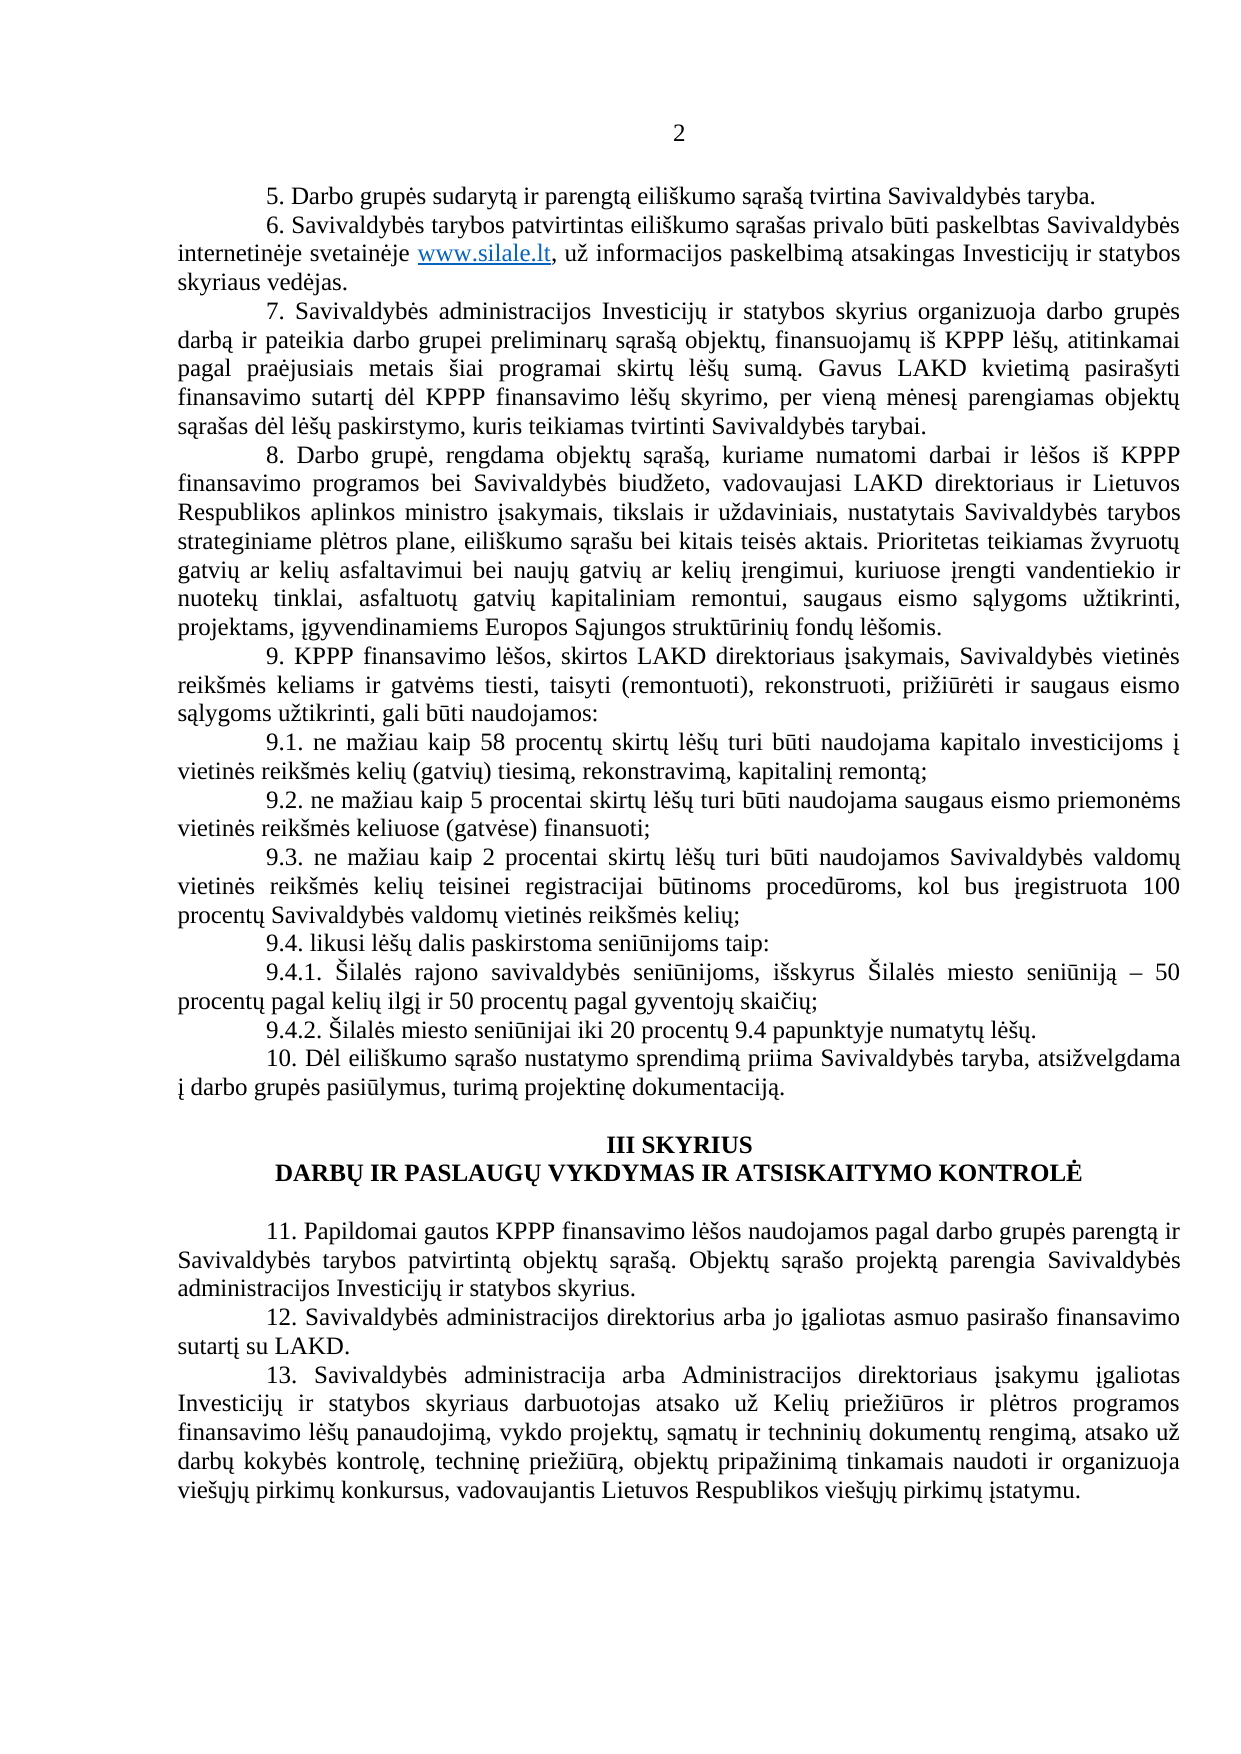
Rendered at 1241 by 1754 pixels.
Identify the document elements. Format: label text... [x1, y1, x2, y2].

text 5. Darbo grupės sudarytą ir parengtą eiliškumo sąrašą tvirtina Savivaldybės taryba. [177, 181, 1181, 210]
text 11. Papildomai gautos KPPP finansavimo lėšos naudojamos pagal darbo grupės parengtą ir Savivaldybės tarybos patvirtintą objektų sąrašą. Objektų sąrašo projektą parengia Savivaldybės administracijos Investicijų ir statybos skyrius. [177, 1216, 1181, 1302]
text 9. KPPP finansavimo lėšos, skirtos LAKD direktoriaus įsakymais, Savivaldybės vietinės reikšmės keliams ir gatvėms tiesti, taisyti (remontuoti), rekonstruoti, prižiūrėti ir saugaus eismo sąlygoms užtikrinti, gali būti naudojamos: [177, 641, 1181, 727]
text 9.3. ne mažiau kaip 2 procentai skirtų lėšų turi būti naudojamos Savivaldybės valdomų vietinės reikšmės kelių teisinei registracijai būtinoms procedūroms, kol bus įregistruota 100 procentų Savivaldybės valdomų vietinės reikšmės kelių; [177, 842, 1181, 928]
text 12. Savivaldybės administracijos direktorius arba jo įgaliotas asmuo pasirašo finansavimo sutartį su LAKD. [177, 1302, 1181, 1360]
text 9.4.1. Šilalės rajono savivaldybės seniūnijoms, išskyrus Šilalės miesto seniūniją – 50 procentų pagal kelių ilgį ir 50 procentų pagal gyventojų skaičių; [177, 957, 1181, 1015]
text 8. Darbo grupė, rengdama objektų sąrašą, kuriame numatomi darbai ir lėšos iš KPPP finansavimo programos bei Savivaldybės biudžeto, vadovaujasi LAKD direktoriaus ir Lietuvos Respublikos aplinkos ministro įsakymais, tikslais ir uždaviniais, nustatytais Savivaldybės tarybos strateginiame plėtros plane, eiliškumo sąrašu bei kitais teisės aktais. Prioritetas teikiamas žvyruotų gatvių ar kelių asfaltavimui bei naujų gatvių ar kelių įrengimui, kuriuose įrengti vandentiekio ir nuotekų tinklai, asfaltuotų gatvių kapitaliniam remontui, saugaus eismo sąlygoms užtikrinti, projektams, įgyvendinamiems Europos Sąjungos struktūrinių fondų lėšomis. [177, 440, 1181, 641]
text 9.4.2. Šilalės miesto seniūnijai iki 20 procentų 9.4 papunktyje numatytų lėšų. [177, 1015, 1181, 1043]
text 13. Savivaldybės administracija arba Administracijos direktoriaus įsakymu įgaliotas Investicijų ir statybos skyriaus darbuotojas atsako už Kelių priežiūros ir plėtros programos finansavimo lėšų panaudojimą, vykdo projektų, sąmatų ir techninių dokumentų rengimą, atsako už darbų kokybės kontrolę, techninę priežiūrą, objektų pripažinimą tinkamais naudoti ir organizuoja viešųjų pirkimų konkursus, vadovaujantis Lietuvos Respublikos viešųjų pirkimų įstatymu. [177, 1360, 1181, 1503]
text 9.2. ne mažiau kaip 5 procentai skirtų lėšų turi būti naudojama saugaus eismo priemonėms vietinės reikšmės keliuose (gatvėse) finansuoti; [177, 785, 1181, 842]
text 9.1. ne mažiau kaip 58 procentų skirtų lėšų turi būti naudojama kapitalo investicijoms į vietinės reikšmės kelių (gatvių) tiesimą, rekonstravimą, kapitalinį remontą; [177, 727, 1181, 785]
text III SKYRIUS [177, 1130, 1181, 1158]
text 6. Savivaldybės tarybos patvirtintas eiliškumo sąrašas privalo būti paskelbtas Savivaldybės internetinėje svetainėje www.silale.lt, už informacijos paskelbimą atsakingas Investicijų ir statybos skyriaus vedėjas. [177, 210, 1181, 296]
text 9.4. likusi lėšų dalis paskirstoma seniūnijoms taip: [177, 928, 1181, 957]
text 7. Savivaldybės administracijos Investicijų ir statybos skyrius organizuoja darbo grupės darbą ir pateikia darbo grupei preliminarų sąrašą objektų, finansuojamų iš KPPP lėšų, atitinkamai pagal praėjusiais metais šiai programai skirtų lėšų sumą. Gavus LAKD kvietimą pasirašyti finansavimo sutartį dėl KPPP finansavimo lėšų skyrimo, per vieną mėnesį parengiamas objektų sąrašas dėl lėšų paskirstymo, kuris teikiamas tvirtinti Savivaldybės tarybai. [177, 296, 1181, 440]
text 10. Dėl eiliškumo sąrašo nustatymo sprendimą priima Savivaldybės taryba, atsižvelgdama į darbo grupės pasiūlymus, turimą projektinę dokumentaciją. [177, 1043, 1181, 1101]
text DARBŲ IR PASLAUGŲ VYKDYMAS IR ATSISKAITYMO KONTROLĖ [177, 1158, 1181, 1187]
